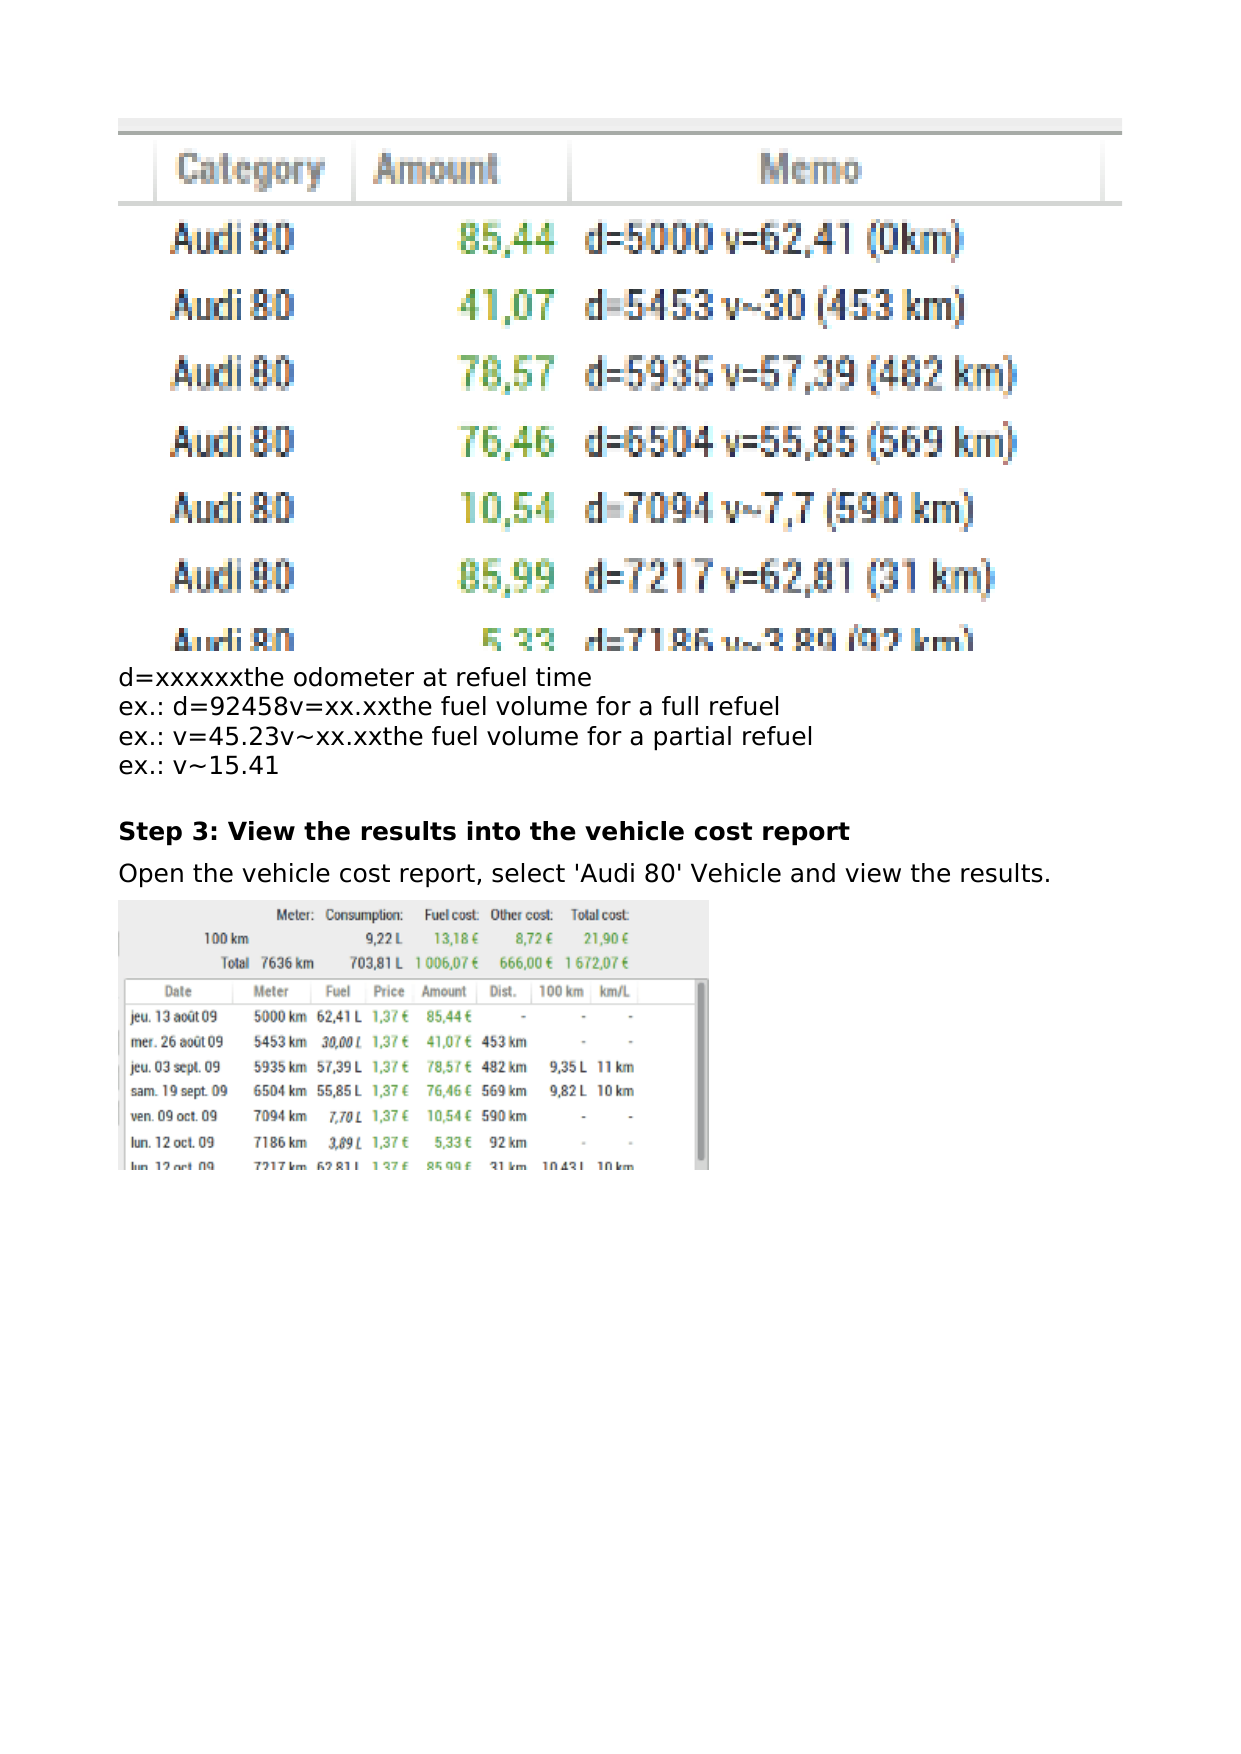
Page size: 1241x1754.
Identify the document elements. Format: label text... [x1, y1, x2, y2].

text Open the vehicle cost report, select 'Audi 80' Vehicle and view the results. [118, 859, 1122, 888]
picture [118, 900, 709, 1170]
picture [118, 118, 1123, 651]
subtitle Step 3: View the results into the vehicle cost report [118, 817, 1122, 847]
text d=xxxxxxthe odometer at refuel time ex.: d=92458v=xx.xxthe fuel volume for a full refuel ex.: v=45.23v~xx.xxthe fuel volume for a partial refuel ex.: v~15.41 [118, 663, 1122, 780]
